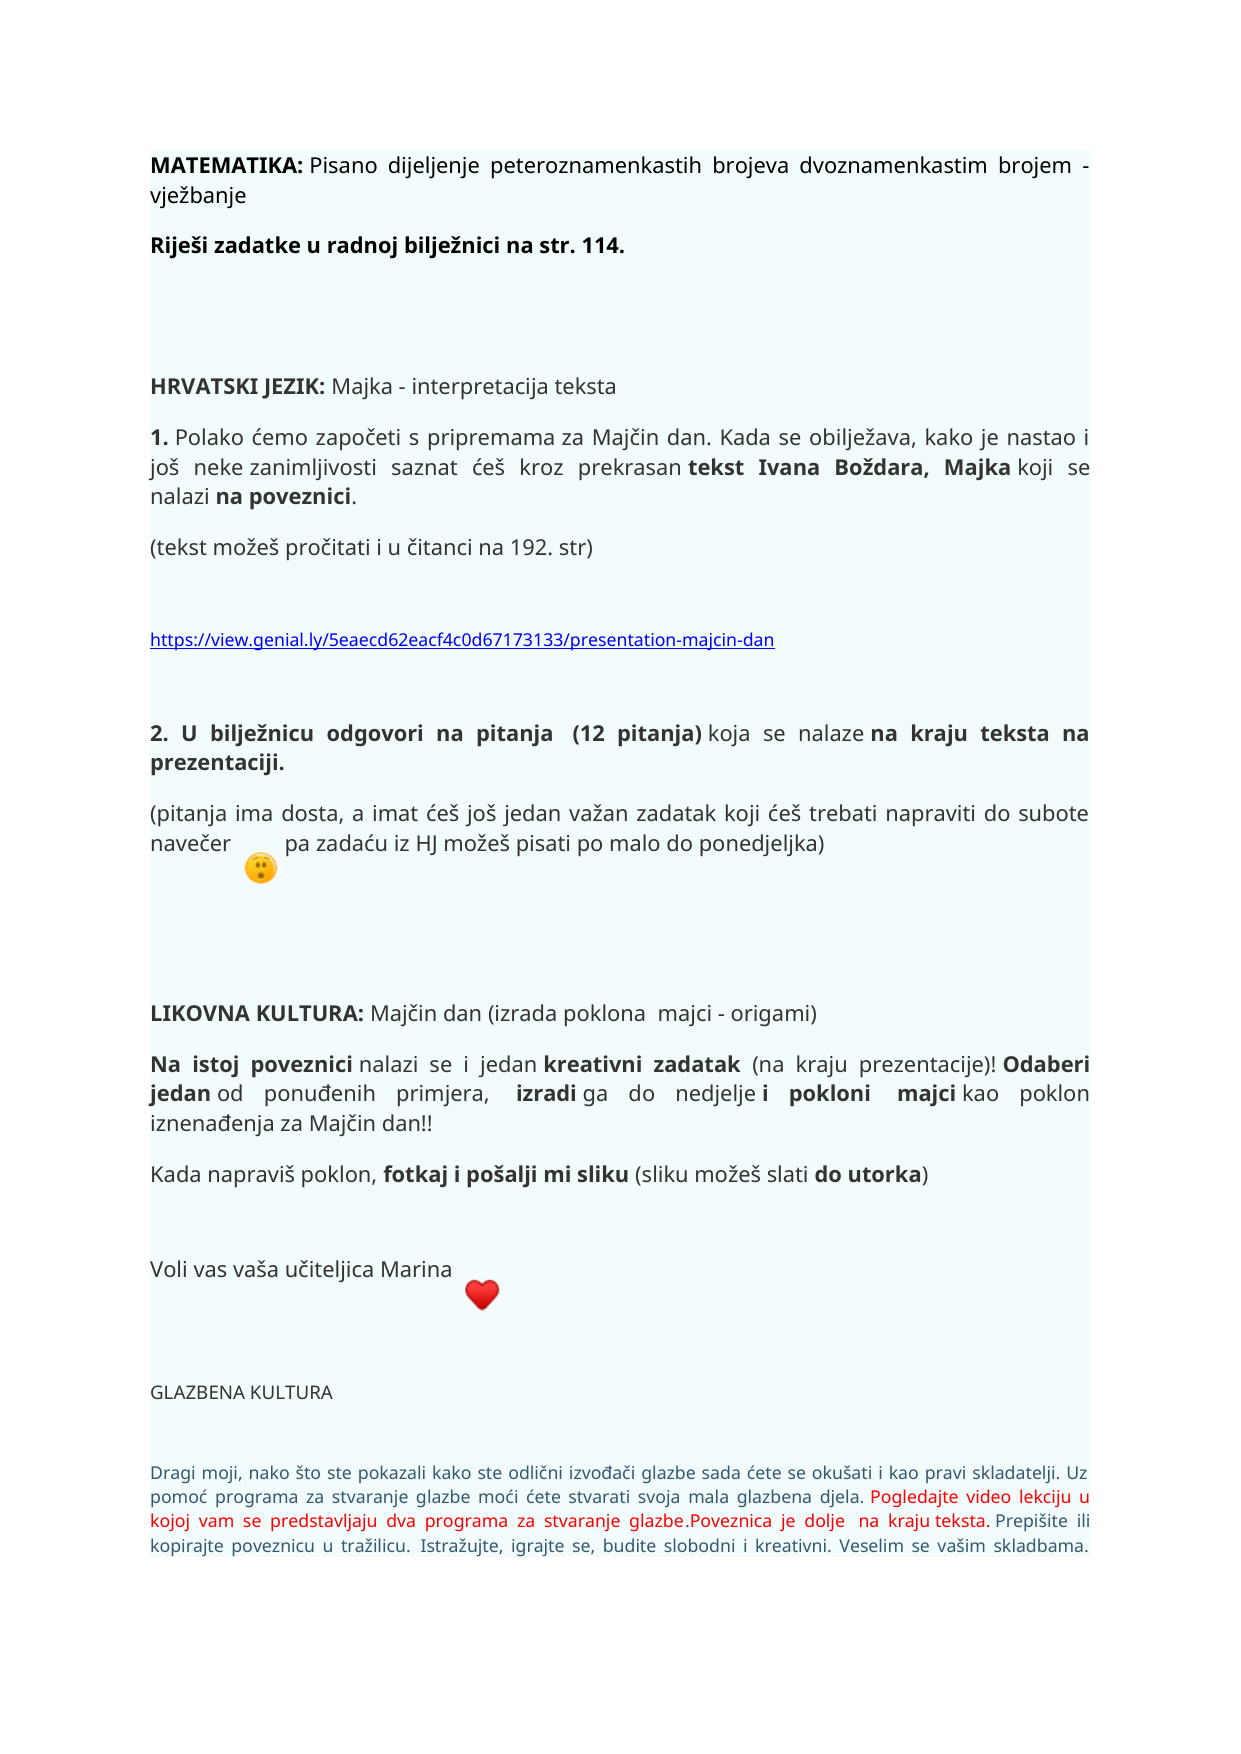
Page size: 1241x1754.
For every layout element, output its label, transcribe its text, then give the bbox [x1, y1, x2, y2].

text LIKOVNA KULTURA: Majčin dan (izrada poklona majci - origami) [150, 998, 1090, 1028]
text MATEMATIKA: Pisano dijeljenje peteroznamenkastih brojeva dvoznamenkastim brojem - vježbanje [150, 150, 1090, 209]
text https://view.genial.ly/5eaecd62eacf4c0d67173133/presentation-majcin-dan [150, 627, 1090, 652]
text Na istoj poveznici nalazi se i jedan kreativni zadatak (na kraju prezentacije)! Odaberi jedan od ponuđenih primjera, izradi ga do nedjelje i pokloni majci kao poklon iznenađenja za Majčin dan!! [150, 1048, 1090, 1138]
text GLAZBENA KULTURA [150, 1379, 1090, 1405]
text Voli vas vaša učiteljica Marina [150, 1254, 1090, 1314]
text 1. Polako ćemo započeti s pripremama za Majčin dan. Kada se obilježava, kako je nastao i još neke zanimljivosti saznat ćeš kroz prekrasan tekst Ivana Boždara, Majka koji se nalazi na poveznici. [150, 422, 1090, 511]
text 2. U bilježnicu odgovori na pitanja (12 pitanja) koja se nalaze na kraju teksta na prezentaciji. [150, 717, 1090, 777]
text Dragi moji, nako što ste pokazali kako ste odlični izvođači glazbe sada ćete se okušati i kao pravi skladatelji. Uz pomoć programa za stvaranje glazbe moći ćete stvarati svoja mala glazbena djela. Pogledajte video lekciju u kojoj vam se predstavljaju dva programa za stvaranje glazbe.Poveznica je dolje na kraju teksta. Prepišite ili kopirajte poveznicu u tražilicu. Istražujte, igrajte se, budite slobodni i kreativni. Veselim se vašim skladbama. [150, 1461, 1090, 1557]
text Riješi zadatke u radnoj bilježnici na str. 114. [150, 230, 1090, 260]
text HRVATSKI JEZIK: Majka - interpretacija teksta [150, 371, 1090, 401]
text (pitanja ima dosta, a imat ćeš još jedan važan zadatak koji ćeš trebati napraviti do subote navečer pa zadaću iz HJ možeš pisati po malo do ponedjeljka) [150, 798, 1090, 887]
text (tekst možeš pročitati i u čitanci na 192. str) [150, 532, 1090, 562]
text Kada napraviš poklon, fotkaj i pošalji mi sliku (sliku možeš slati do utorka) [150, 1159, 1090, 1188]
